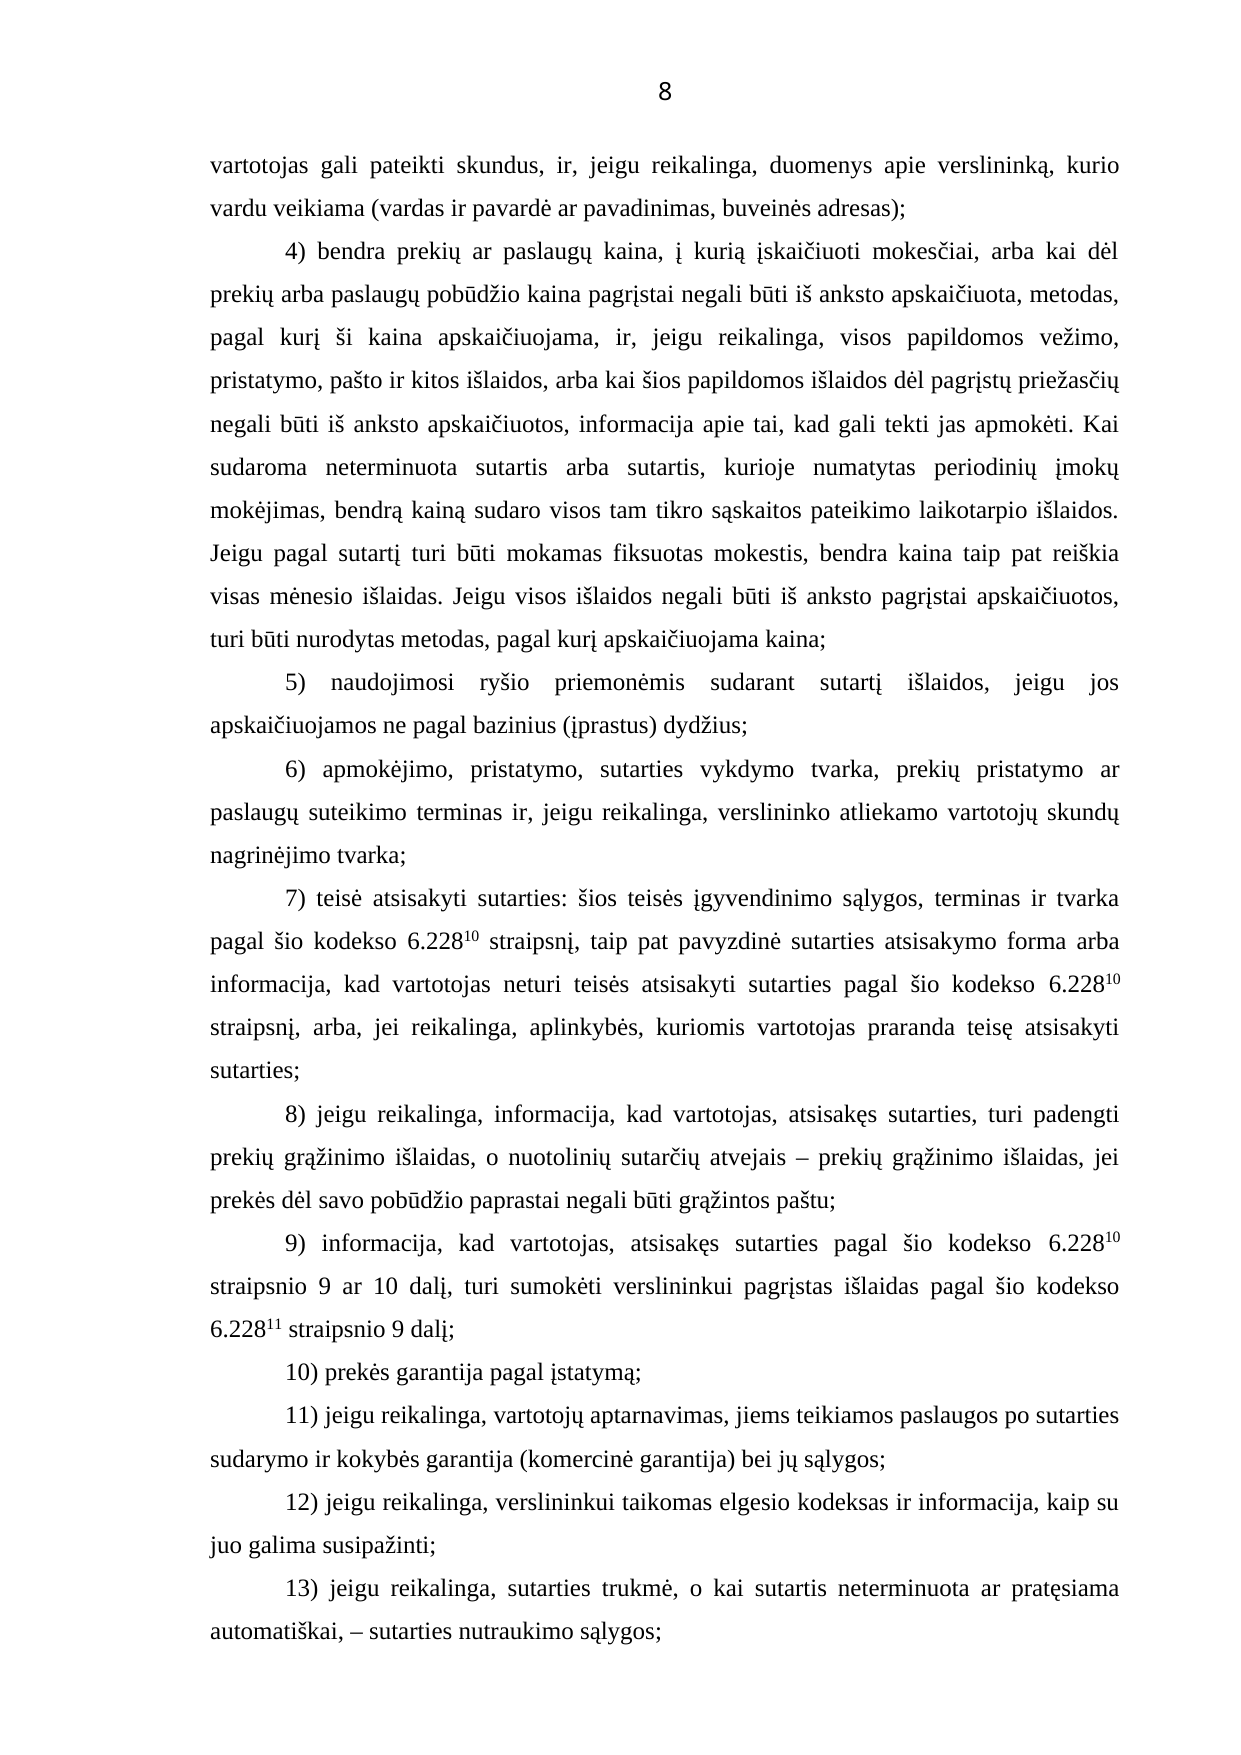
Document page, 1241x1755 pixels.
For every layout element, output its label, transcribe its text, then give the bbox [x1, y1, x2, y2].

text 8) jeigu reikalinga, informacija, kad vartotojas, atsisakęs sutarties, turi padengti prekių grąžinimo išlaidas, o nuotolinių sutarčių atvejais – prekių grąžinimo išlaidas, jei prekės dėl savo pobūdžio paprastai negali būti grąžintos paštu; [210, 1099, 1120, 1214]
text 6) apmokėjimo, pristatymo, sutarties vykdymo tvarka, prekių pristatymo ar paslaugų suteikimo terminas ir, jeigu reikalinga, verslininko atliekamo vartotojų skundų nagrinėjimo tvarka; [210, 754, 1120, 869]
text 7) teisė atsisakyti sutarties: šios teisės įgyvendinimo sąlygos, terminas ir tvarka pagal šio kodekso 6.22810 straipsnį, taip pat pavyzdinė sutarties atsisakymo forma arba informacija, kad vartotojas neturi teisės atsisakyti sutarties pagal šio kodekso 6.22810 straipsnį, arba, jei reikalinga, aplinkybės, kuriomis vartotojas praranda teisę atsisakyti sutarties; [210, 883, 1120, 1084]
text 11) jeigu reikalinga, vartotojų aptarnavimas, jiems teikiamos paslaugos po sutarties sudarymo ir kokybės garantija (komercinė garantija) bei jų sąlygos; [210, 1401, 1120, 1472]
text 12) jeigu reikalinga, verslininkui taikomas elgesio kodeksas ir informacija, kaip su juo galima susipažinti; [210, 1487, 1120, 1559]
text 13) jeigu reikalinga, sutarties trukmė, o kai sutartis neterminuota ar pratęsiama automatiškai, – sutarties nutraukimo sąlygos; [210, 1573, 1120, 1645]
text 9) informacija, kad vartotojas, atsisakęs sutarties pagal šio kodekso 6.22810 straipsnio 9 ar 10 dalį, turi sumokėti verslininkui pagrįstas išlaidas pagal šio kodekso 6.22811 straipsnio 9 dalį; [210, 1228, 1120, 1343]
text 4) bendra prekių ar paslaugų kaina, į kurią įskaičiuoti mokesčiai, arba kai dėl prekių arba paslaugų pobūdžio kaina pagrįstai negali būti iš anksto apskaičiuota, metodas, pagal kurį ši kaina apskaičiuojama, ir, jeigu reikalinga, visos papildomos vežimo, pristatymo, pašto ir kitos išlaidos, arba kai šios papildomos išlaidos dėl pagrįstų priežasčių negali būti iš anksto apskaičiuotos, informacija apie tai, kad gali tekti jas apmokėti. Kai sudaroma neterminuota sutartis arba sutartis, kurioje numatytas periodinių įmokų mokėjimas, bendrą kainą sudaro visos tam tikro sąskaitos pateikimo laikotarpio išlaidos. Jeigu pagal sutartį turi būti mokamas fiksuotas mokestis, bendra kaina taip pat reiškia visas mėnesio išlaidas. Jeigu visos išlaidos negali būti iš anksto pagrįstai apskaičiuotos, turi būti nurodytas metodas, pagal kurį apskaičiuojama kaina; [210, 236, 1120, 653]
text vartotojas gali pateikti skundus, ir, jeigu reikalinga, duomenys apie verslininką, kurio vardu veikiama (vardas ir pavardė ar pavadinimas, buveinės adresas); [210, 150, 1120, 222]
text 5) naudojimosi ryšio priemonėmis sudarant sutartį išlaidos, jeigu jos apskaičiuojamos ne pagal bazinius (įprastus) dydžius; [210, 667, 1120, 739]
text 10) prekės garantija pagal įstatymą; [210, 1357, 1120, 1386]
